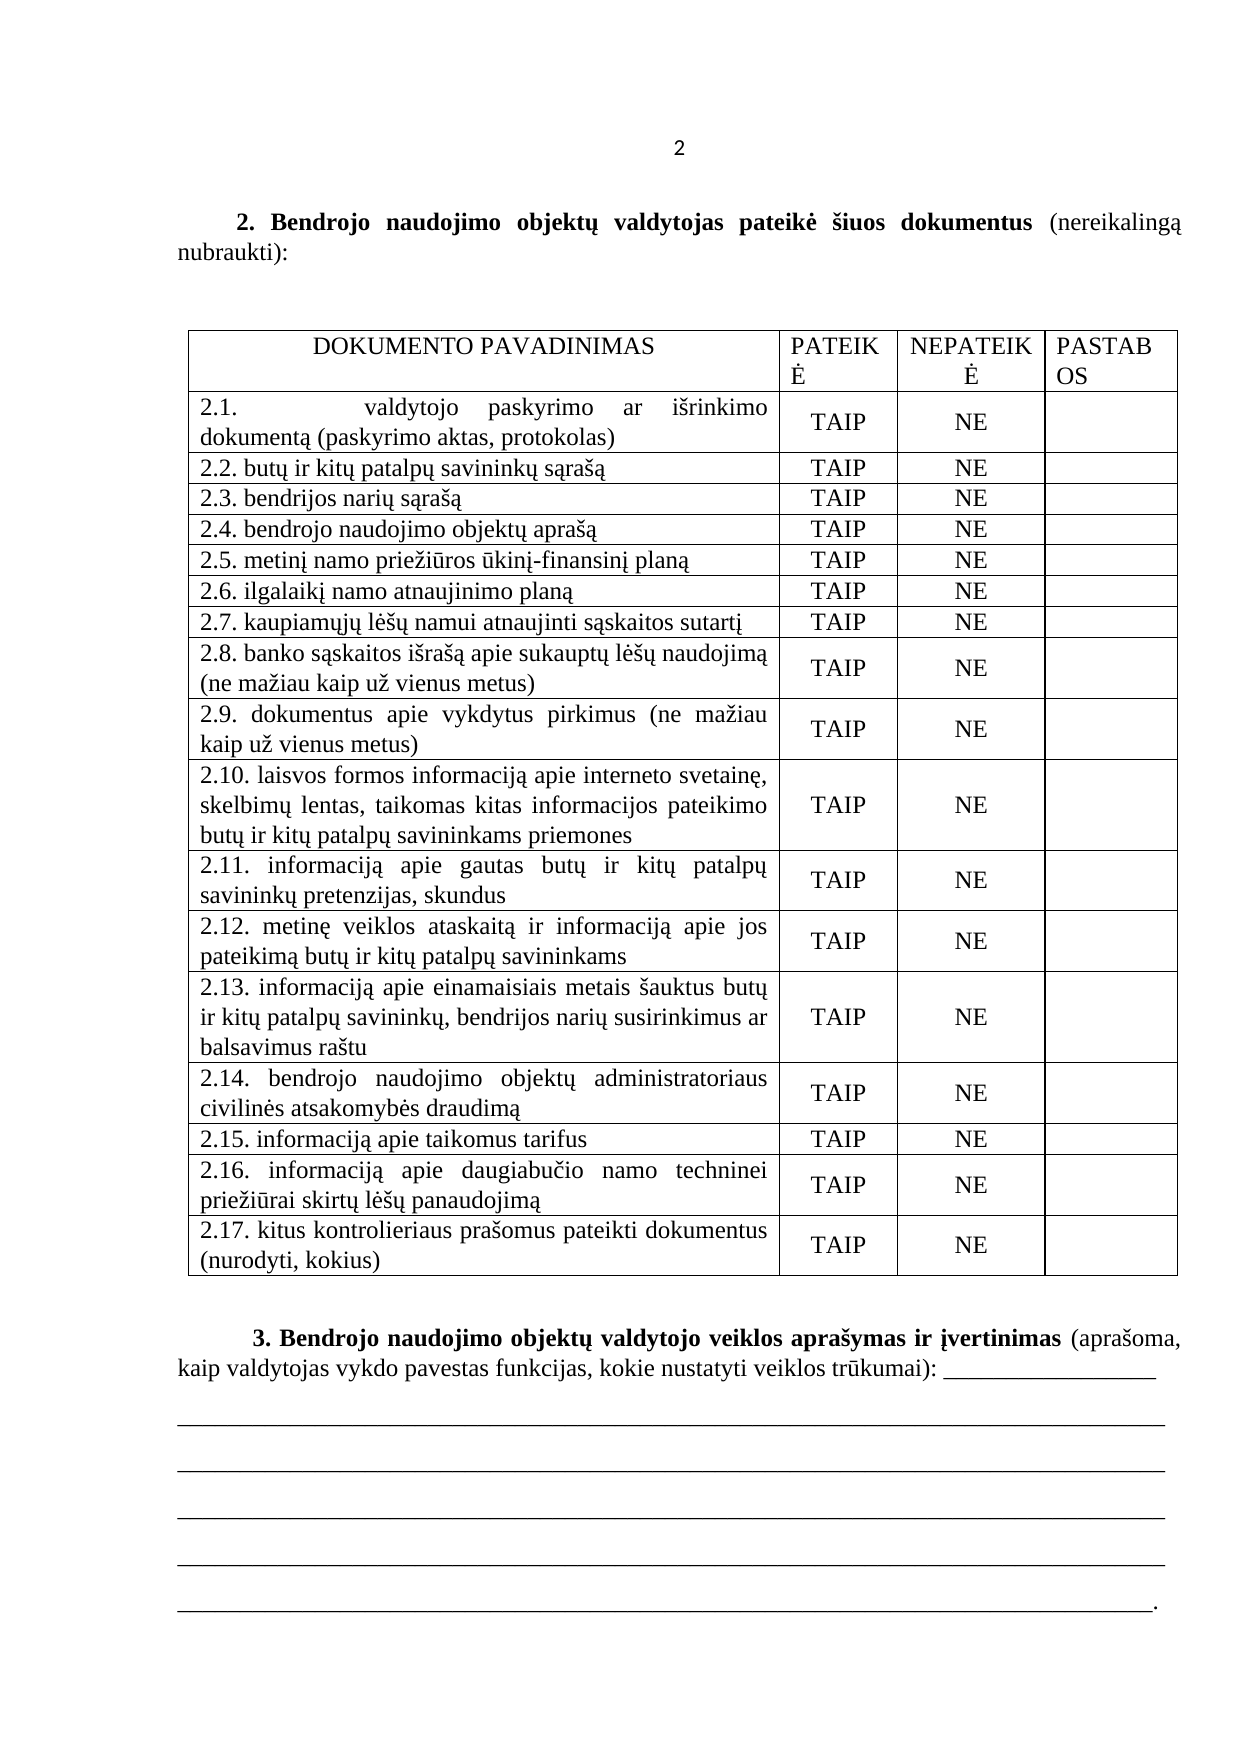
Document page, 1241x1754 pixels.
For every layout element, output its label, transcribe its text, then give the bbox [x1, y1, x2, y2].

table_cell NE [898, 453, 1044, 482]
table_cell 2.5. metinį namo priežiūros ūkinį-finansinį planą [189, 545, 779, 575]
table_header NEPATEIKĖ [898, 331, 1044, 391]
table_cell NE [898, 484, 1044, 513]
table_cell [1046, 1216, 1177, 1275]
table_cell NE [898, 851, 1044, 910]
table_cell [1046, 1155, 1177, 1214]
table_header DOKUMENTO PAVADINIMAS [189, 331, 779, 391]
table_cell [1046, 607, 1177, 637]
table_cell [1046, 638, 1177, 698]
table_cell TAIP [780, 638, 897, 698]
table_cell NE [898, 699, 1044, 759]
table_cell TAIP [780, 484, 897, 513]
table_cell NE [898, 911, 1044, 971]
table_cell [1046, 760, 1177, 849]
table_cell 2.2. butų ir kitų patalpų savininkų sąrašą [189, 453, 779, 482]
table_cell 2.17. kitus kontrolieriaus prašomus pateikti dokumentus (nurodyti, kokius) [189, 1216, 779, 1275]
table_cell TAIP [780, 851, 897, 910]
table_cell [1046, 972, 1177, 1062]
table_cell TAIP [780, 699, 897, 759]
table_cell TAIP [780, 972, 897, 1062]
text _______________________________________________________________________________ [177, 1493, 1181, 1522]
table_cell TAIP [780, 392, 897, 452]
table_cell TAIP [780, 911, 897, 971]
table_cell [1046, 1063, 1177, 1123]
table_cell NE [898, 515, 1044, 544]
table_cell 2.16. informaciją apie daugiabučio namo techninei priežiūrai skirtų lėšų panaudojimą [189, 1155, 779, 1214]
table_header PATEIKĖ [780, 331, 897, 391]
table_cell TAIP [780, 545, 897, 575]
table_cell NE [898, 1216, 1044, 1275]
table_cell 2.3. bendrijos narių sąrašą [189, 484, 779, 513]
table_cell TAIP [780, 1216, 897, 1275]
table_cell 2.8. banko sąskaitos išrašą apie sukauptų lėšų naudojimą (ne mažiau kaip už vienus metus) [189, 638, 779, 698]
table_cell 2.10. laisvos formos informaciją apie interneto svetainę, skelbimų lentas, taikomas kitas informacijos pateikimo butų ir kitų patalpų savininkams priemones [189, 760, 779, 849]
table_cell [1046, 851, 1177, 910]
text ______________________________________________________________________________. [177, 1586, 1181, 1615]
table_cell [1046, 453, 1177, 482]
table_cell NE [898, 1124, 1044, 1154]
table_cell NE [898, 1063, 1044, 1123]
table_cell TAIP [780, 607, 897, 637]
table_cell TAIP [780, 1063, 897, 1123]
table_cell NE [898, 1155, 1044, 1214]
table_cell 2.1. valdytojo paskyrimo ar išrinkimo dokumentą (paskyrimo aktas, protokolas) [189, 392, 779, 452]
table_header PASTABOS [1046, 331, 1177, 391]
table_cell 2.7. kaupiamųjų lėšų namui atnaujinti sąskaitos sutartį [189, 607, 779, 637]
table_cell 2.14. bendrojo naudojimo objektų administratoriaus civilinės atsakomybės draudimą [189, 1063, 779, 1123]
table_cell [1046, 911, 1177, 971]
table_cell NE [898, 972, 1044, 1062]
table_cell TAIP [780, 1155, 897, 1214]
table_cell TAIP [780, 453, 897, 482]
table_cell [1046, 699, 1177, 759]
table_cell 2.6. ilgalaikį namo atnaujinimo planą [189, 576, 779, 606]
table_cell 2.15. informaciją apie taikomus tarifus [189, 1124, 779, 1154]
table_cell NE [898, 638, 1044, 698]
table_cell NE [898, 576, 1044, 606]
table_cell NE [898, 760, 1044, 849]
table_cell 2.9. dokumentus apie vykdytus pirkimus (ne mažiau kaip už vienus metus) [189, 699, 779, 759]
table_cell 2.4. bendrojo naudojimo objektų aprašą [189, 515, 779, 544]
text 2. Bendrojo naudojimo objektų valdytojas pateikė šiuos dokumentus (nereikalingą nubraukti): [177, 207, 1181, 265]
table_cell [1046, 484, 1177, 513]
table_cell [1046, 392, 1177, 452]
table_cell 2.11. informaciją apie gautas butų ir kitų patalpų savininkų pretenzijas, skundus [189, 851, 779, 910]
table_cell [1046, 545, 1177, 575]
table_cell TAIP [780, 760, 897, 849]
table_cell [1046, 515, 1177, 544]
table_cell [1046, 576, 1177, 606]
text _______________________________________________________________________________ [177, 1446, 1181, 1475]
table_cell NE [898, 607, 1044, 637]
table_cell TAIP [780, 515, 897, 544]
text _______________________________________________________________________________ [177, 1400, 1181, 1428]
text 3. Bendrojo naudojimo objektų valdytojo veiklos aprašymas ir įvertinimas (aprašoma, kaip valdytojas vykdo pavestas funkcijas, kokie nustatyti veiklos trūkumai): _________________ [177, 1323, 1181, 1382]
table_cell TAIP [780, 1124, 897, 1154]
text _______________________________________________________________________________ [177, 1540, 1181, 1568]
table_cell [1046, 1124, 1177, 1154]
table_cell TAIP [780, 576, 897, 606]
table_cell NE [898, 545, 1044, 575]
table_cell 2.13. informaciją apie einamaisiais metais šauktus butų ir kitų patalpų savininkų, bendrijos narių susirinkimus ar balsavimus raštu [189, 972, 779, 1062]
table_cell 2.12. metinę veiklos ataskaitą ir informaciją apie jos pateikimą butų ir kitų patalpų savininkams [189, 911, 779, 971]
table_cell NE [898, 392, 1044, 452]
